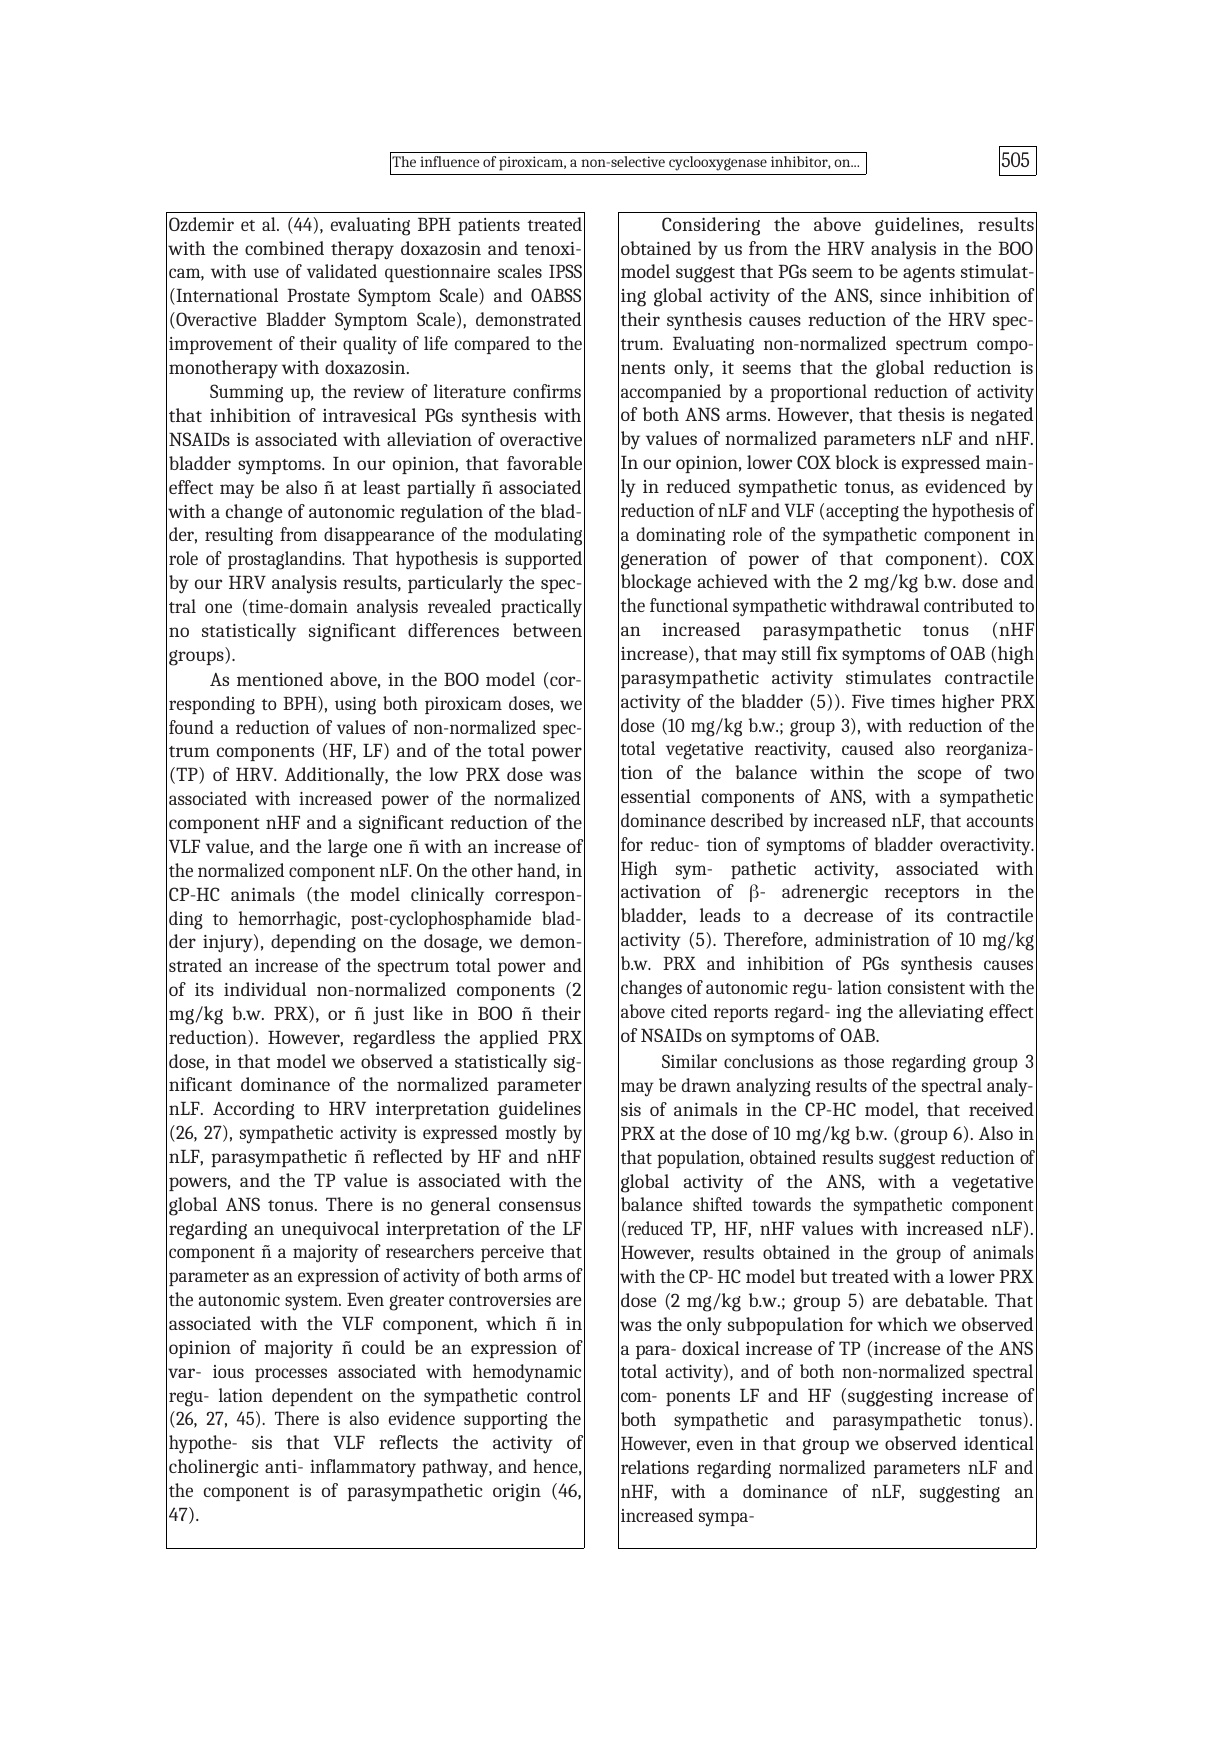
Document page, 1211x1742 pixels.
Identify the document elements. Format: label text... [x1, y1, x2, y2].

text As mentioned above, in the BOO model (cor- responding to BPH), using both piroxicam doses, we found a reduction of values of non-normalized spec- trum components (HF, LF) and of the total power (TP) of HRV. Additionally, the low PRX dose was associated with increased power of the normalized component nHF and a significant reduction of the VLF value, and the large one ñ with an increase of the normalized component nLF. On the other hand, in CP-HC animals (the model clinically correspon- ding to hemorrhagic, post-cyclophosphamide blad- der injury), depending on the dosage, we demon- strated an increase of the spectrum total power and of its individual non-normalized components (2 mg/kg b.w. PRX), or ñ just like in BOO ñ their reduction). However, regardless the applied PRX dose, in that model we observed a statistically sig- nificant dominance of the normalized parameter nLF. According to HRV interpretation guidelines (26, 27), sympathetic activity is expressed mostly by nLF, parasympathetic ñ reflected by HF and nHF powers, and the TP value is associated with the global ANS tonus. There is no general consensus regarding an unequivocal interpretation of the LF component ñ a majority of researchers perceive that parameter as an expression of activity of both arms of the autonomic system. Even greater controversies are associated with the VLF component, which ñ in opinion of majority ñ could be an expression of var- ious processes associated with hemodynamic regu- lation dependent on the sympathetic control (26, 27, 45). There is also evidence supporting the hypothe- sis that VLF reflects the activity of cholinergic anti- inflammatory pathway, and hence, the component is of parasympathetic origin (46, 47). [169, 668, 582, 1526]
text The influence of piroxicam, a non-selective cyclooxygenase inhibitor, on... [392, 154, 866, 172]
text Considering the above guidelines, results obtained by us from the HRV analysis in the BOO model suggest that PGs seem to be agents stimulat- ing global activity of the ANS, since inhibition of their synthesis causes reduction of the HRV spec- trum. Evaluating non-normalized spectrum compo- nents only, it seems that the global reduction is accompanied by a proportional reduction of activity of both ANS arms. However, that thesis is negated by values of normalized parameters nLF and nHF. In our opinion, lower COX block is expressed main- ly in reduced sympathetic tonus, as evidenced by reduction of nLF and VLF (accepting the hypothesis of a dominating role of the sympathetic component in generation of power of that component). COX blockage achieved with the 2 mg/kg b.w. dose and the functional sympathetic withdrawal contributed to an increased parasympathetic tonus (nHF increase), that may still fix symptoms of OAB (high parasympathetic activity stimulates contractile activity of the bladder (5)). Five times higher PRX dose (10 mg/kg b.w.; group 3), with reduction of the total vegetative reactivity, caused also reorganiza- tion of the balance within the scope of two essential components of ANS, with a sympathetic dominance described by increased nLF, that accounts for reduc- tion of symptoms of bladder overactivity. High sym- pathetic activity, associated with activation of - adrenergic receptors in the bladder, leads to a decrease of its contractile activity (5). Therefore, administration of 10 mg/kg b.w. PRX and inhibition of PGs synthesis causes changes of autonomic regu- lation consistent with the above cited reports regard- ing the alleviating effect of NSAIDs on symptoms of OAB. [620, 213, 1034, 1047]
text Ozdemir et al. (44), evaluating BPH patients treated with the combined therapy doxazosin and tenoxi- cam, with use of validated questionnaire scales IPSS (International Prostate Symptom Scale) and OABSS (Overactive Bladder Symptom Scale), demonstrated improvement of their quality of life compared to the monotherapy with doxazosin. [169, 213, 582, 379]
text Similar conclusions as those regarding group 3 may be drawn analyzing results of the spectral analy- sis of animals in the CP-HC model, that received PRX at the dose of 10 mg/kg b.w. (group 6). Also in that population, obtained results suggest reduction of global activity of the ANS, with a vegetative balance shifted towards the sympathetic component (reduced TP, HF, nHF values with increased nLF). However, results obtained in the group of animals with the CP- HC model but treated with a lower PRX dose (2 mg/kg b.w.; group 5) are debatable. That was the only subpopulation for which we observed a para- doxical increase of TP (increase of the ANS total activity), and of both non-normalized spectral com- ponents LF and HF (suggesting increase of both sympathetic and parasympathetic tonus). However, even in that group we observed identical relations regarding normalized parameters nLF and nHF, with a dominance of nLF, suggesting an increased sympa- [620, 1051, 1034, 1527]
text Summing up, the review of literature confirms that inhibition of intravesical PGs synthesis with NSAIDs is associated with alleviation of overactive bladder symptoms. In our opinion, that favorable effect may be also ñ at least partially ñ associated with a change of autonomic regulation of the blad- der, resulting from disappearance of the modulating role of prostaglandins. That hypothesis is supported by our HRV analysis results, particularly the spec- tral one (time-domain analysis revealed practically no statistically significant differences between groups). [169, 381, 582, 666]
text 505 [1001, 148, 1036, 173]
